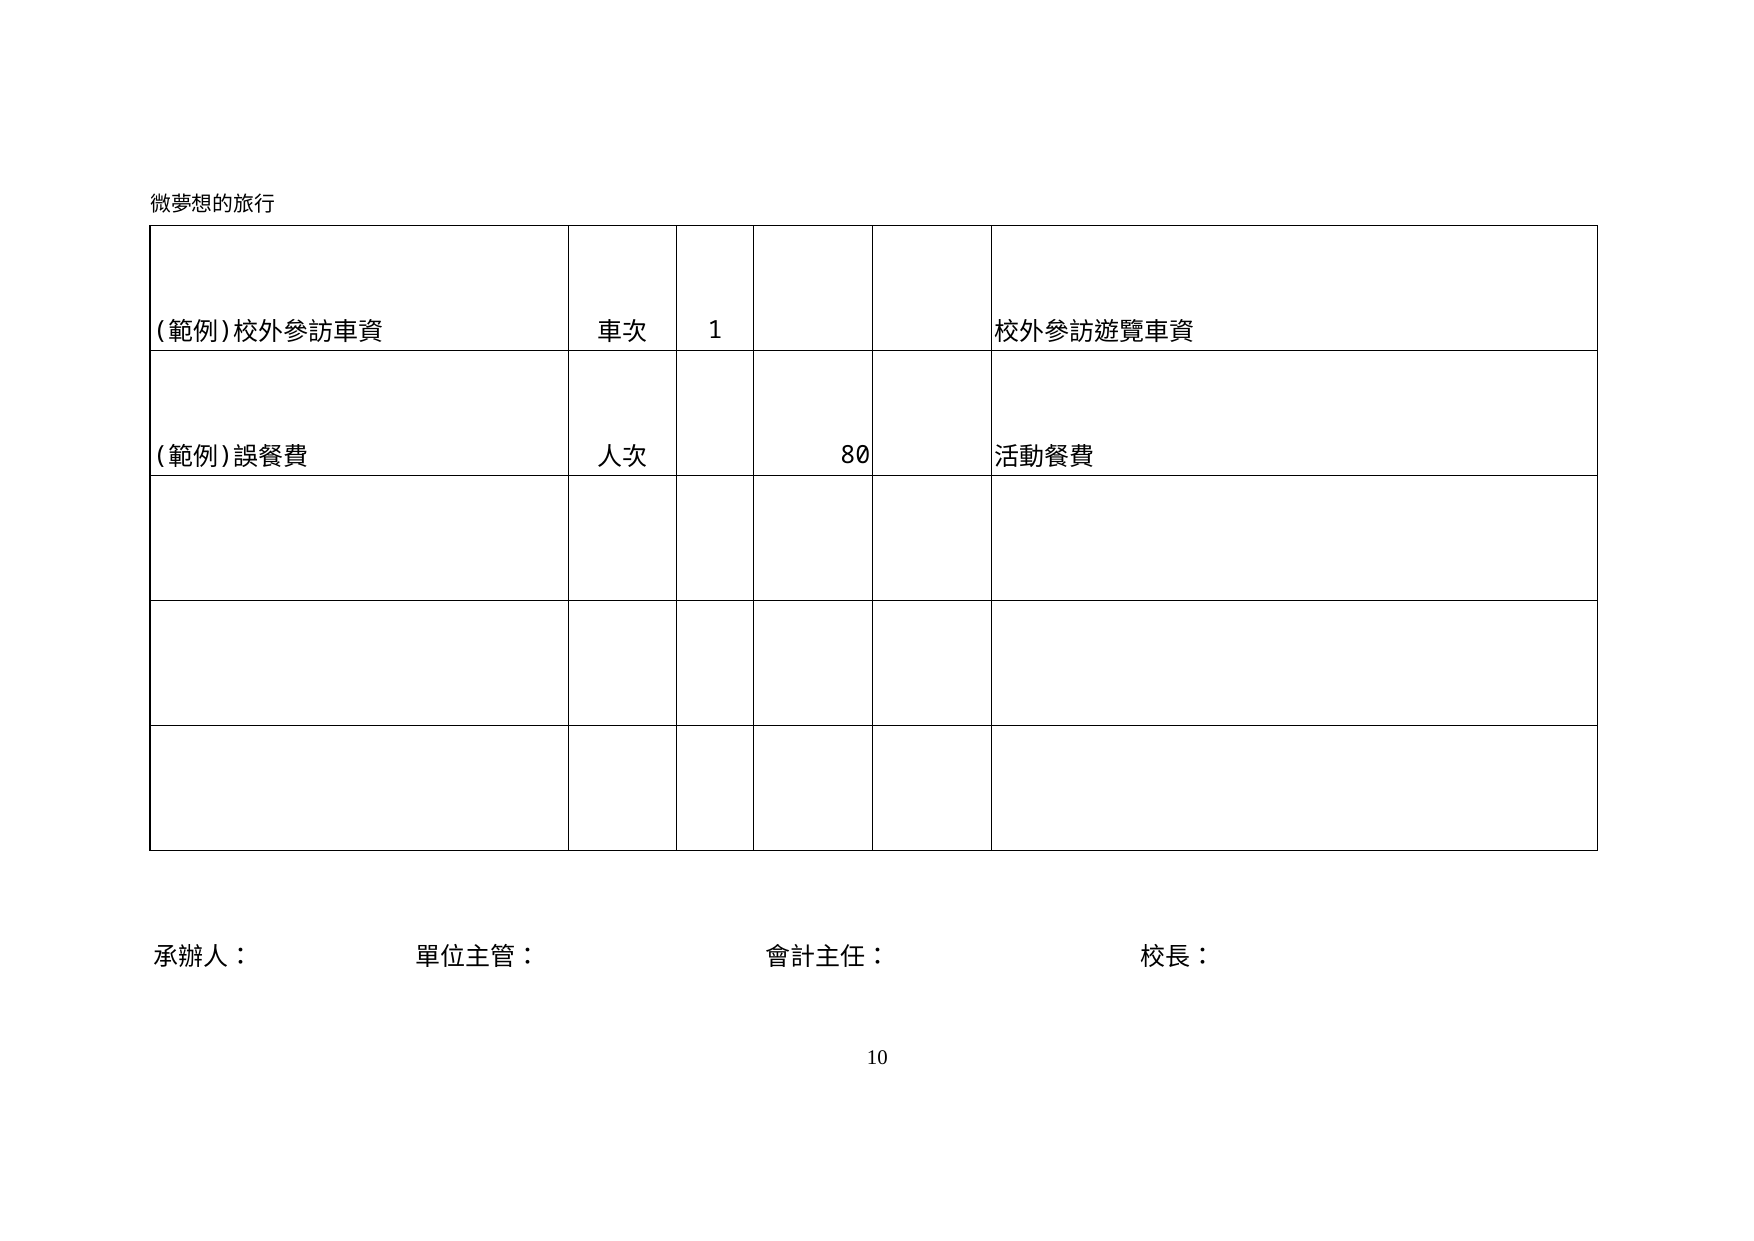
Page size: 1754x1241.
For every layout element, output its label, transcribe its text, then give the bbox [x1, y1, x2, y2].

table_cell [677, 476, 753, 600]
table_cell [873, 726, 991, 850]
table_cell [992, 476, 1597, 600]
table_cell 承辦人： 單位主管： 會計主任： 校長： [150, 851, 1597, 975]
table_cell [873, 226, 991, 350]
table_cell 活動餐費 [992, 351, 1597, 475]
table_cell [754, 476, 872, 600]
table_cell (範例)誤餐費 [151, 351, 568, 475]
table_cell [873, 601, 991, 725]
table_cell [754, 226, 872, 350]
table_cell 1 [677, 226, 753, 350]
table_cell [677, 351, 753, 475]
table_cell [873, 476, 991, 600]
table_cell [569, 601, 676, 725]
table_cell [151, 726, 568, 850]
table_cell [992, 601, 1597, 725]
table_cell [151, 601, 568, 725]
table_cell [754, 726, 872, 850]
table_cell [677, 601, 753, 725]
table_cell [151, 476, 568, 600]
table_cell 80 [754, 351, 872, 475]
table_cell 車次 [569, 226, 676, 350]
table_cell [677, 726, 753, 850]
table_cell 校外參訪遊覽車資 [992, 226, 1597, 350]
table_cell [992, 726, 1597, 850]
table_cell [569, 726, 676, 850]
table_cell (範例)校外參訪車資 [151, 226, 568, 350]
table_cell [873, 351, 991, 475]
table_cell [754, 601, 872, 725]
table_cell 人次 [569, 351, 676, 475]
table_cell [569, 476, 676, 600]
